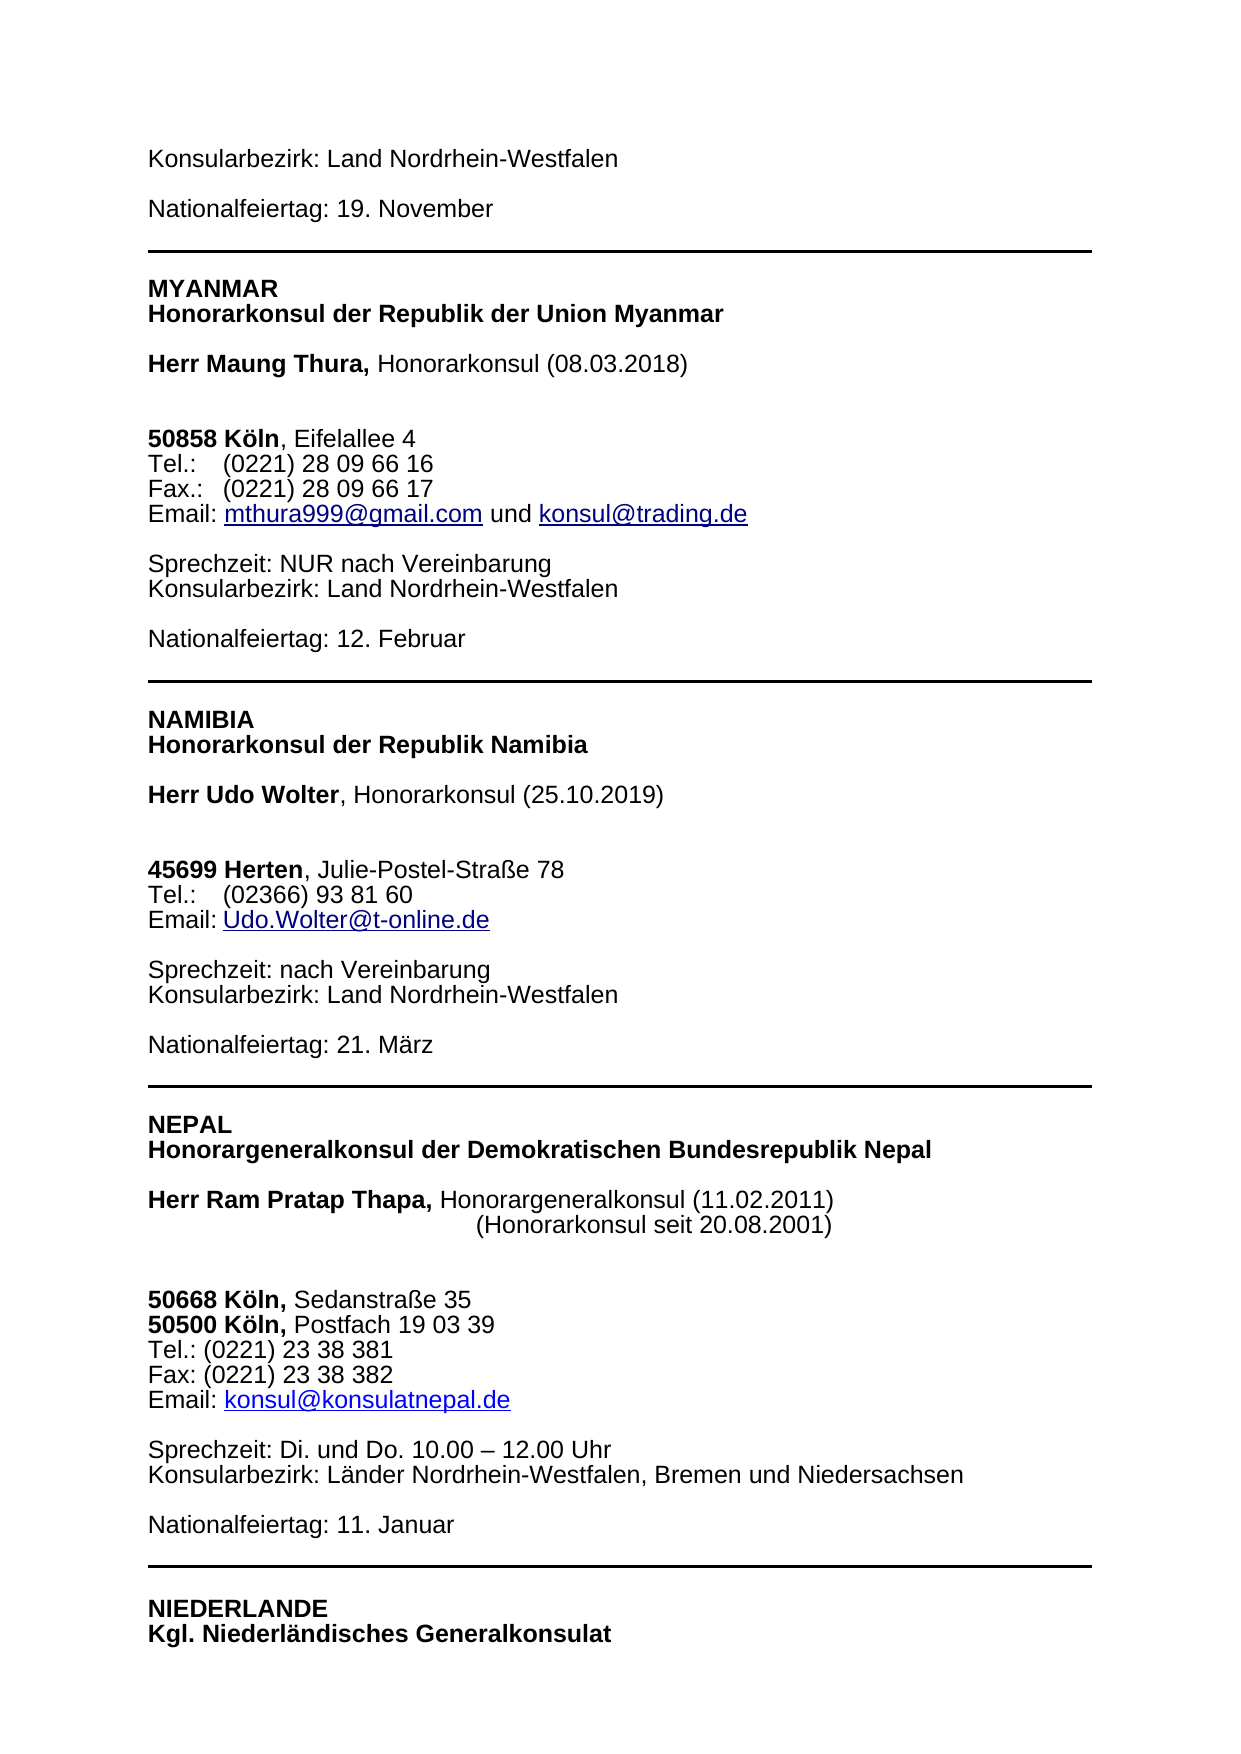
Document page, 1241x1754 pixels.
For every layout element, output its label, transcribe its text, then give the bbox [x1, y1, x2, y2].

text Email: konsul@konsulatnepal.de [148, 1388, 1092, 1413]
text Nationalfeiertag: 11. Januar [148, 1513, 1092, 1538]
text Herr Maung Thura, Honorarkonsul (08.03.2018) [148, 353, 1092, 378]
text Nationalfeiertag: 19. November [148, 198, 1092, 223]
text (Honorarkonsul seit 20.08.2001) [373, 1213, 1092, 1238]
text Fax.: (0221) 28 09 66 17 [148, 478, 1092, 503]
text Honorarkonsul der Republik der Union Myanmar [148, 303, 1092, 328]
text Tel.: (0221) 28 09 66 16 [148, 453, 1092, 478]
text Email: Udo.Wolter@t-online.de [148, 908, 1092, 933]
text 50500 Köln, Postfach 19 03 39 [148, 1313, 1092, 1338]
text Sprechzeit: nach Vereinbarung [148, 958, 1092, 983]
text Tel.: (02366) 93 81 60 [148, 883, 1092, 908]
text Konsularbezirk: Land Nordrhein-Westfalen [148, 578, 1092, 603]
text Sprechzeit: NUR nach Vereinbarung [148, 553, 1092, 578]
text Tel.: (0221) 23 38 381 [148, 1338, 1092, 1363]
text Sprechzeit: Di. und Do. 10.00 – 12.00 Uhr [148, 1438, 1092, 1463]
text Konsularbezirk: Länder Nordrhein-Westfalen, Bremen und Niedersachsen [148, 1463, 1092, 1488]
text Nationalfeiertag: 21. März [148, 1033, 1092, 1058]
text 45699 Herten, Julie-Postel-Straße 78 [148, 858, 1092, 883]
text Honorarkonsul der Republik Namibia [148, 733, 1092, 758]
text 50668 Köln, Sedanstraße 35 [148, 1288, 1092, 1313]
text Honorargeneralkonsul der Demokratischen Bundesrepublik Nepal [148, 1138, 1092, 1163]
text Konsularbezirk: Land Nordrhein-Westfalen [148, 148, 1092, 173]
text NIEDERLANDE [148, 1597, 1092, 1622]
text NEPAL [148, 1113, 1092, 1138]
text 50858 Köln, Eifelallee 4 [148, 428, 1092, 453]
text NAMIBIA [148, 708, 1092, 733]
text MYANMAR [148, 278, 1092, 303]
text Herr Udo Wolter, Honorarkonsul (25.10.2019) [148, 783, 1092, 808]
text Kgl. Niederländisches Generalkonsulat [148, 1622, 1092, 1647]
text Email: mthura999@gmail.com und konsul@trading.de [148, 503, 1092, 528]
text Nationalfeiertag: 12. Februar [148, 628, 1092, 653]
text Herr Ram Pratap Thapa, Honorargeneralkonsul (11.02.2011) [148, 1188, 1092, 1213]
text Konsularbezirk: Land Nordrhein-Westfalen [148, 983, 1092, 1008]
text Fax: (0221) 23 38 382 [148, 1363, 1092, 1388]
